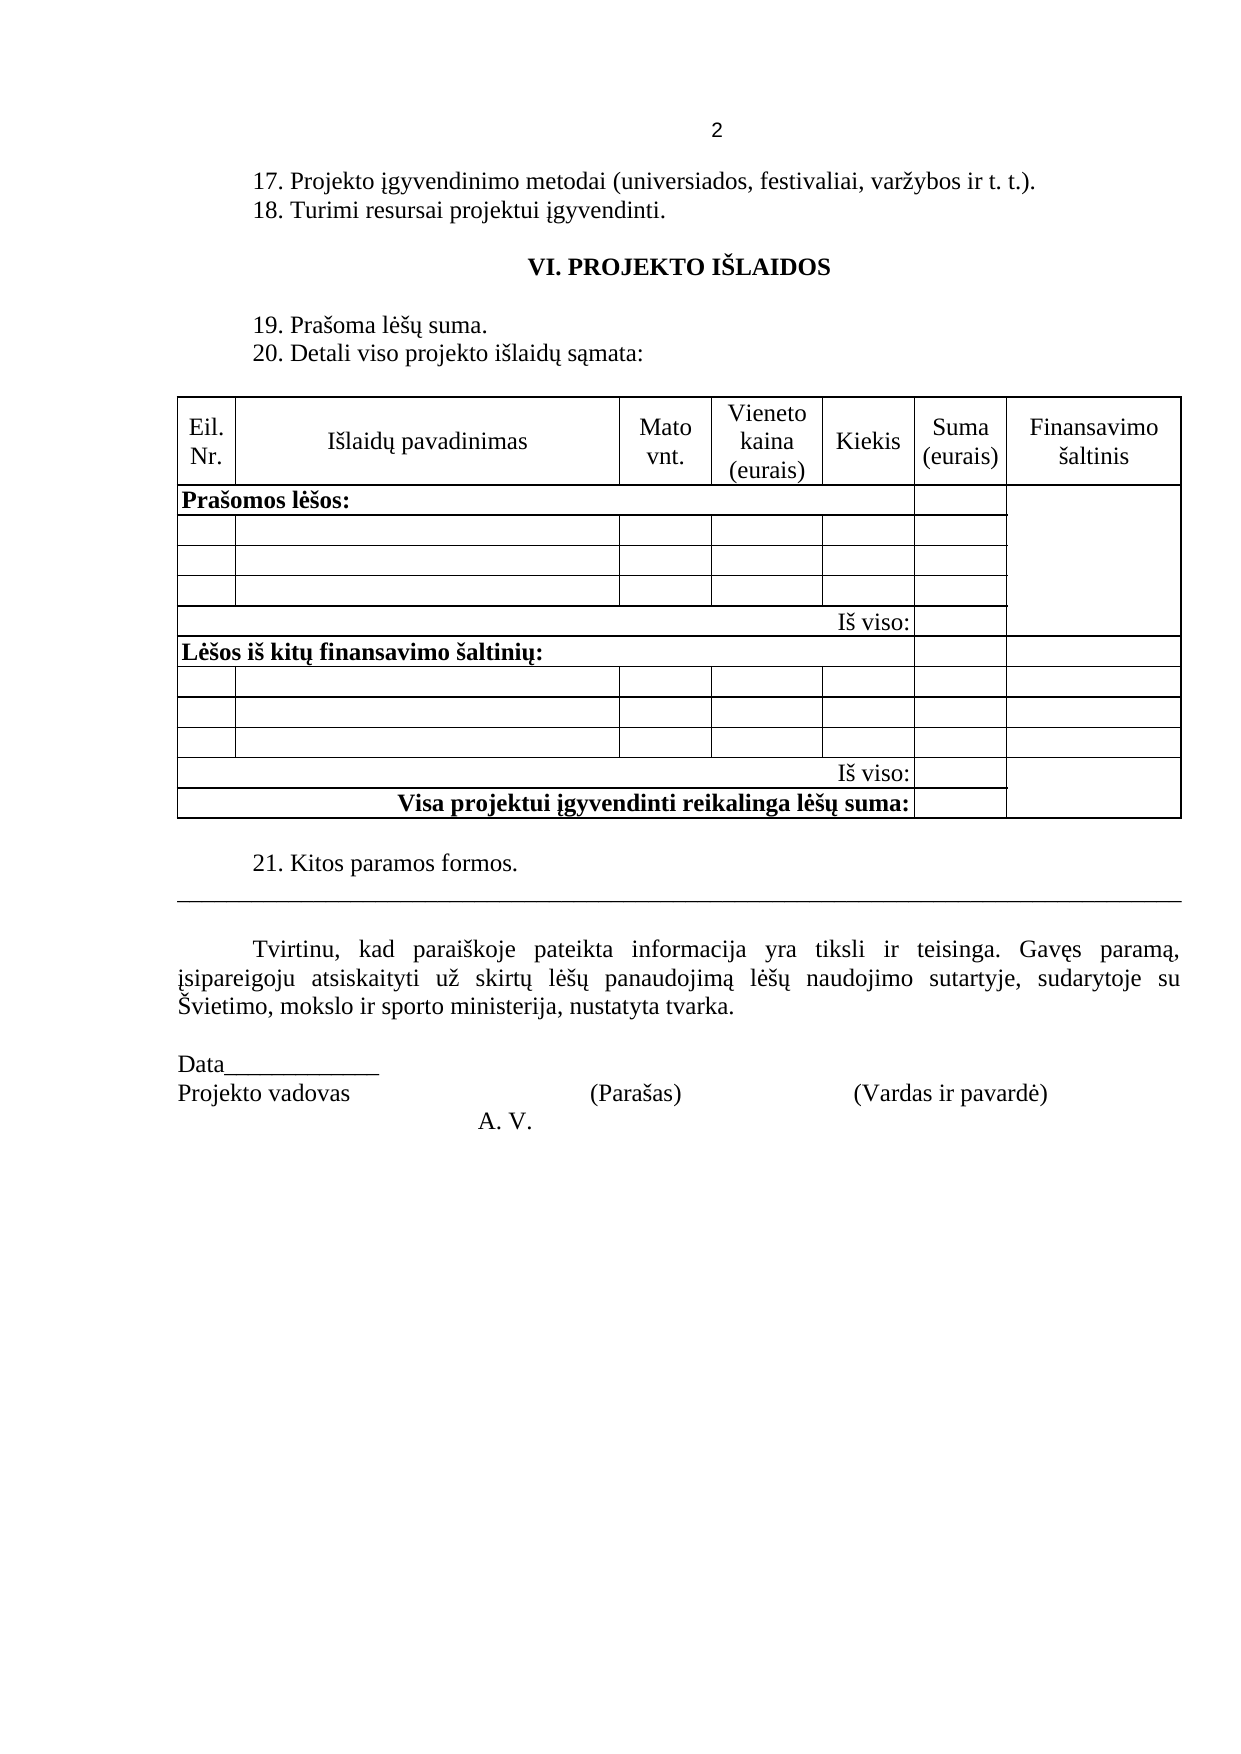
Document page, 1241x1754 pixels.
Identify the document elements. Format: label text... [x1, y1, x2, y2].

table_cell [236, 728, 619, 757]
table_cell [712, 728, 822, 757]
text 17. Projekto įgyvendinimo metodai (universiados, festivaliai, varžybos ir t. t.). [177, 166, 1181, 195]
table_header Mato vnt. [620, 398, 711, 484]
table_cell [823, 576, 914, 605]
table_cell Lėšos iš kitų finansavimo šaltinių: [178, 637, 914, 666]
table_cell [823, 667, 914, 696]
table_cell [915, 486, 1006, 514]
table_cell [620, 576, 711, 605]
table_cell [712, 516, 822, 544]
table_cell [915, 607, 1006, 635]
table_cell [178, 728, 235, 757]
table_cell [1007, 486, 1180, 635]
text Projekto vadovas (Parašas) (Vardas ir pavardė) [177, 1078, 1181, 1106]
table_cell [620, 667, 711, 696]
table_cell [915, 546, 1006, 575]
table_cell [915, 516, 1006, 544]
table_cell [236, 546, 619, 575]
table_cell [823, 728, 914, 757]
table_cell [915, 698, 1006, 726]
table_cell [712, 576, 822, 605]
table_cell [823, 516, 914, 544]
table_cell [178, 667, 235, 696]
text 21. Kitos paramos formos. [177, 848, 1181, 876]
table_cell [178, 546, 235, 575]
table_cell Iš viso: [178, 758, 914, 787]
table_cell [915, 637, 1006, 666]
table_cell [1007, 637, 1180, 666]
table_cell [620, 698, 711, 726]
table_header Eil. Nr. [178, 398, 235, 484]
table_cell [1007, 728, 1180, 757]
table_cell Iš viso: [178, 607, 914, 635]
table_cell [236, 516, 619, 544]
table_header Išlaidų pavadinimas [236, 398, 619, 484]
table_cell [236, 576, 619, 605]
table_cell [178, 698, 235, 726]
table_cell [915, 728, 1006, 757]
table_cell [178, 516, 235, 544]
table_cell [620, 516, 711, 544]
table_cell [823, 546, 914, 575]
table_cell [236, 698, 619, 726]
text VI. PROJEKTO IŠLAIDOS [177, 252, 1181, 281]
table_header Finansavimo šaltinis [1007, 398, 1180, 484]
text A. V. [478, 1106, 1181, 1135]
table_cell [712, 546, 822, 575]
text 20. Detali viso projekto išlaidų sąmata: [177, 338, 1181, 367]
table_cell Visa projektui įgyvendinti reikalinga lėšų suma: [178, 789, 914, 817]
table_cell [1007, 667, 1180, 696]
table_cell [915, 576, 1006, 605]
table_cell [1007, 758, 1180, 817]
table_cell [823, 698, 914, 726]
text Data [177, 1049, 1181, 1078]
table_cell [1007, 698, 1180, 726]
text Tvirtinu, kad paraiškoje pateikta informacija yra tiksli ir teisinga. Gavęs paramą, įsipareigoju atsiskaityti už skirtų lėšų panaudojimą lėšų naudojimo sutartyje, sudarytoje su Švietimo, mokslo ir sporto ministerija, nustatyta tvarka. [177, 934, 1181, 1020]
table_header Kiekis [823, 398, 914, 484]
table_cell [236, 667, 619, 696]
table_cell [620, 728, 711, 757]
text 18. Turimi resursai projektui įgyvendinti. [177, 195, 1181, 223]
table_cell Prašomos lėšos: [178, 486, 914, 514]
table_header Vieneto kaina (eurais) [712, 398, 822, 484]
table_cell [915, 758, 1006, 787]
table_header Suma (eurais) [915, 398, 1006, 484]
table_cell [915, 667, 1006, 696]
table_cell [915, 789, 1006, 817]
text 19. Prašoma lėšų suma. [177, 310, 1181, 338]
table_cell [712, 698, 822, 726]
table_cell [178, 576, 235, 605]
table_cell [620, 546, 711, 575]
table_cell [712, 667, 822, 696]
